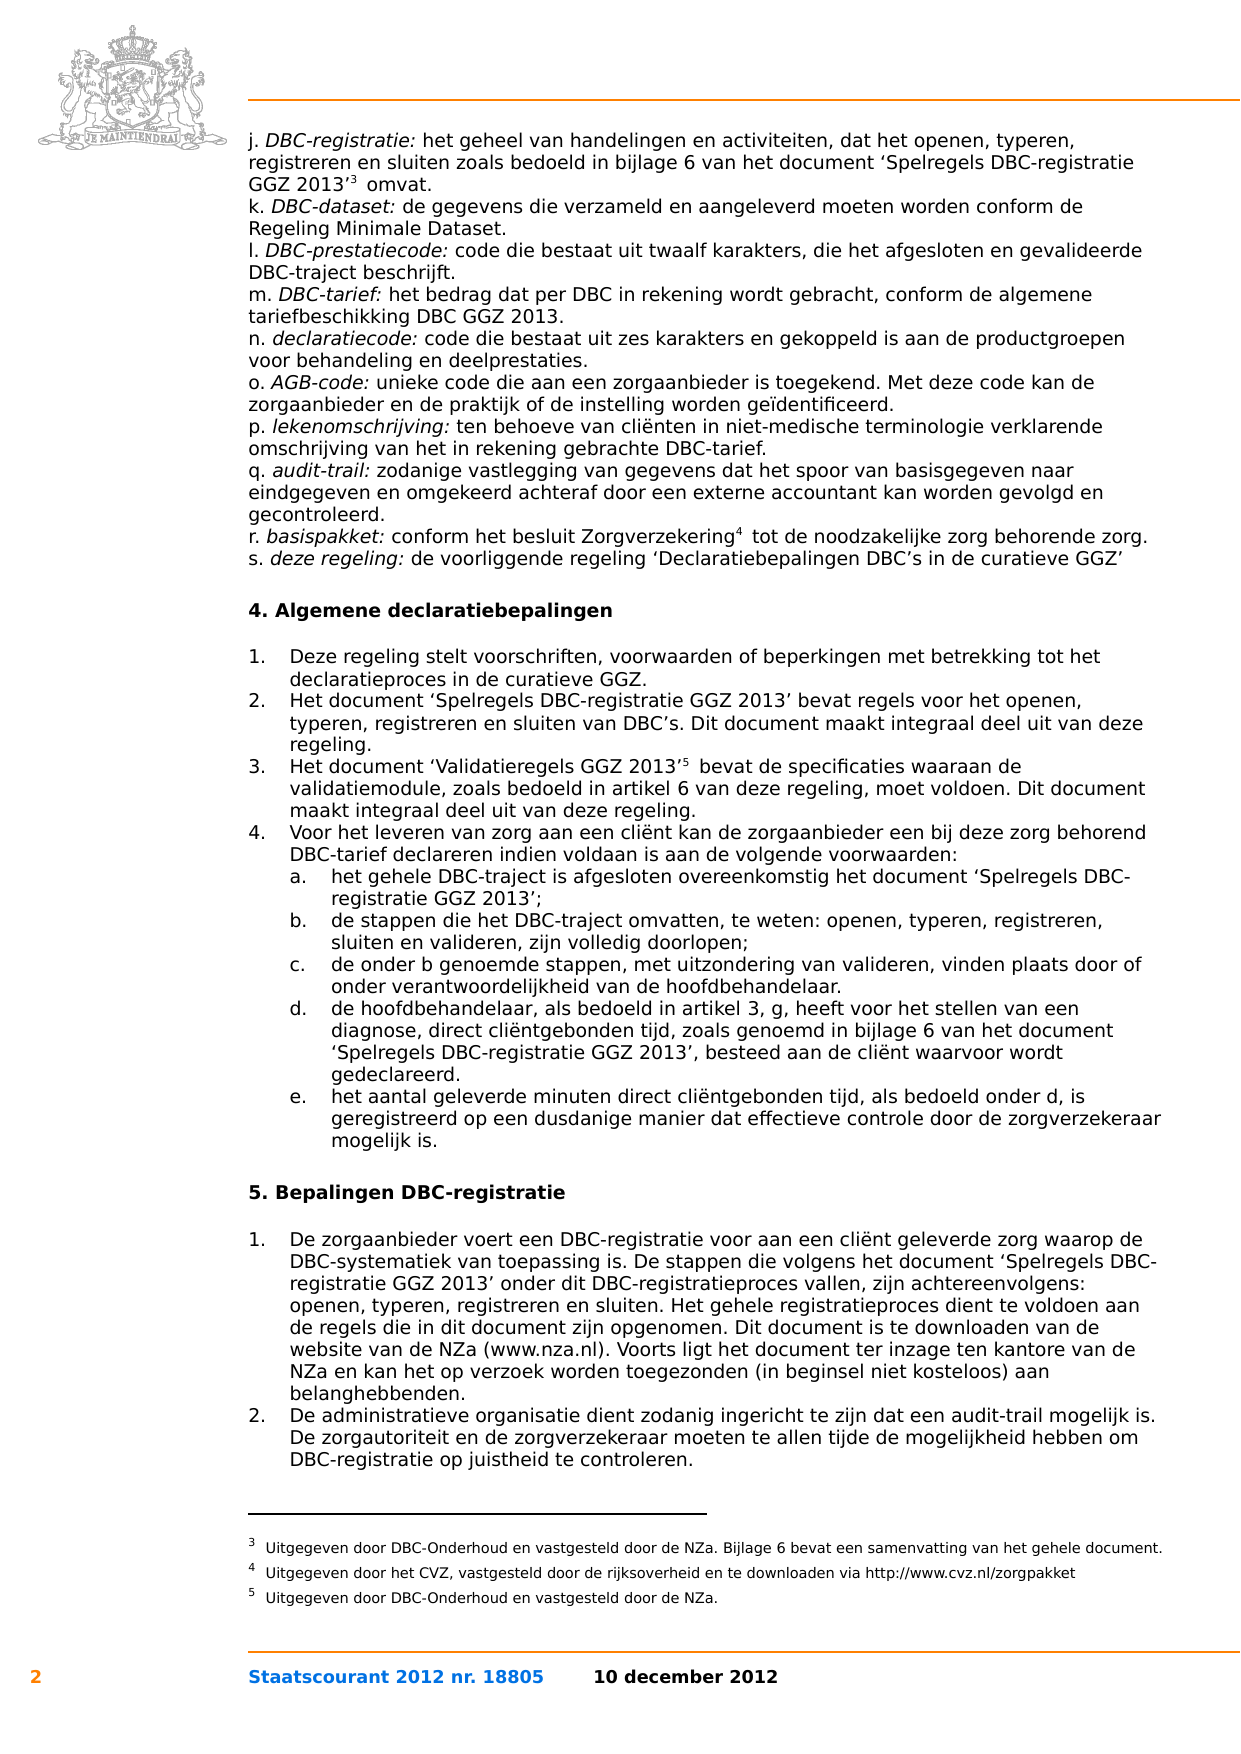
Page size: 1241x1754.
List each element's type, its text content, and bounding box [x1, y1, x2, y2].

text 2. De administratieve organisatie dient zodanig ingericht te zijn dat een audit-trail mogelijk is. De zorgautoriteit en de zorgverzekeraar moeten te allen tijde de mogelijkheid hebben om DBC-registratie op juistheid te controleren. [248, 1405, 1163, 1471]
subtitle 5. Bepalingen DBC-registratie [248, 1182, 1163, 1204]
text Uitgegeven door het CVZ, vastgesteld door de rijksoverheid en te downloaden via http://www.cvz.nl/zorgpakket [248, 1561, 1163, 1583]
text r. basispakket: conform het besluit Zorgverzekering tot de noodzakelijke zorg behorende zorg. [248, 526, 1163, 547]
text p. lekenomschrijving: ten behoeve van cliënten in niet-medische terminologie verklarende omschrijving van het in rekening gebrachte DBC-tarief. [248, 416, 1163, 459]
text m. DBC-tarief: het bedrag dat per DBC in rekening wordt gebracht, conform de algemene tariefbeschikking DBC GGZ 2013. [248, 284, 1163, 328]
text 1. De zorgaanbieder voert een DBC-registratie voor aan een cliënt geleverde zorg waarop de DBC-systematiek van toepassing is. De stappen die volgens het document ‘Spelregels DBC-registratie GGZ 2013’ onder dit DBC-registratieproces vallen, zijn achtereenvolgens: openen, typeren, registreren en sluiten. Het gehele registratieproces dient te voldoen aan de regels die in dit document zijn opgenomen. Dit document is te downloaden van de website van de NZa (www.nza.nl). Voorts ligt het document ter inzage ten kantore van de NZa en kan het op verzoek worden toegezonden (in beginsel niet kosteloos) aan belanghebbenden. [248, 1229, 1163, 1405]
text o. AGB-code: unieke code die aan een zorgaanbieder is toegekend. Met deze code kan de zorgaanbieder en de praktijk of de instelling worden geïdentificeerd. [248, 372, 1163, 416]
subtitle 4. Algemene declaratiebepalingen [248, 599, 1163, 621]
text a. het gehele DBC-traject is afgesloten overeenkomstig het document ‘Spelregels DBC-registratie GGZ 2013’; [289, 866, 1163, 910]
text b. de stappen die het DBC-traject omvatten, te weten: openen, typeren, registreren, sluiten en valideren, zijn volledig doorlopen; [289, 910, 1163, 954]
text d. de hoofdbehandelaar, als bedoeld in artikel 3, g, heeft voor het stellen van een diagnose, direct cliëntgebonden tijd, zoals genoemd in bijlage 6 van het document ‘Spelregels DBC-registratie GGZ 2013’, besteed aan de cliënt waarvoor wordt gedeclareerd. [289, 998, 1163, 1086]
text j. DBC-registratie: het geheel van handelingen en activiteiten, dat het openen, typeren, registreren en sluiten zoals bedoeld in bijlage 6 van het document ‘Spelregels DBC-registratie GGZ 2013’ omvat. [248, 130, 1163, 196]
text e. het aantal geleverde minuten direct cliëntgebonden tijd, als bedoeld onder d, is geregistreerd op een dusdanige manier dat effectieve controle door de zorgverzekeraar mogelijk is. [289, 1086, 1163, 1152]
text 3. Het document ‘Validatieregels GGZ 2013’ bevat de specificaties waaraan de validatiemodule, zoals bedoeld in artikel 6 van deze regeling, moet voldoen. Dit document maakt integraal deel uit van deze regeling. [248, 756, 1163, 822]
text q. audit-trail: zodanige vastlegging van gegevens dat het spoor van basisgegeven naar eindgegeven en omgekeerd achteraf door een externe accountant kan worden gevolgd en gecontroleerd. [248, 459, 1163, 526]
picture [38, 25, 227, 150]
text 1. Deze regeling stelt voorschriften, voorwaarden of beperkingen met betrekking tot het declaratieproces in de curatieve GGZ. [248, 646, 1163, 690]
text l. DBC-prestatiecode: code die bestaat uit twaalf karakters, die het afgesloten en gevalideerde DBC-traject beschrijft. [248, 240, 1163, 284]
text s. deze regeling: de voorliggende regeling ‘Declaratiebepalingen DBC’s in de curatieve GGZ’ [248, 547, 1163, 569]
text 4. Voor het leveren van zorg aan een cliënt kan de zorgaanbieder een bij deze zorg behorend DBC-tarief declareren indien voldaan is aan de volgende voorwaarden: [248, 822, 1163, 866]
text k. DBC-dataset: de gegevens die verzameld en aangeleverd moeten worden conform de Regeling Minimale Dataset. [248, 196, 1163, 240]
text 2. Het document ‘Spelregels DBC-registratie GGZ 2013’ bevat regels voor het openen, typeren, registreren en sluiten van DBC’s. Dit document maakt integraal deel uit van deze regeling. [248, 690, 1163, 756]
text Uitgegeven door DBC-Onderhoud en vastgesteld door de NZa. [248, 1586, 1163, 1608]
text c. de onder b genoemde stappen, met uitzondering van valideren, vinden plaats door of onder verantwoordelijkheid van de hoofdbehandelaar. [289, 954, 1163, 998]
text n. declaratiecode: code die bestaat uit zes karakters en gekoppeld is aan de productgroepen voor behandeling en deelprestaties. [248, 328, 1163, 372]
text Uitgegeven door DBC-Onderhoud en vastgesteld door de NZa. Bijlage 6 bevat een samenvatting van het gehele document. [248, 1536, 1163, 1558]
